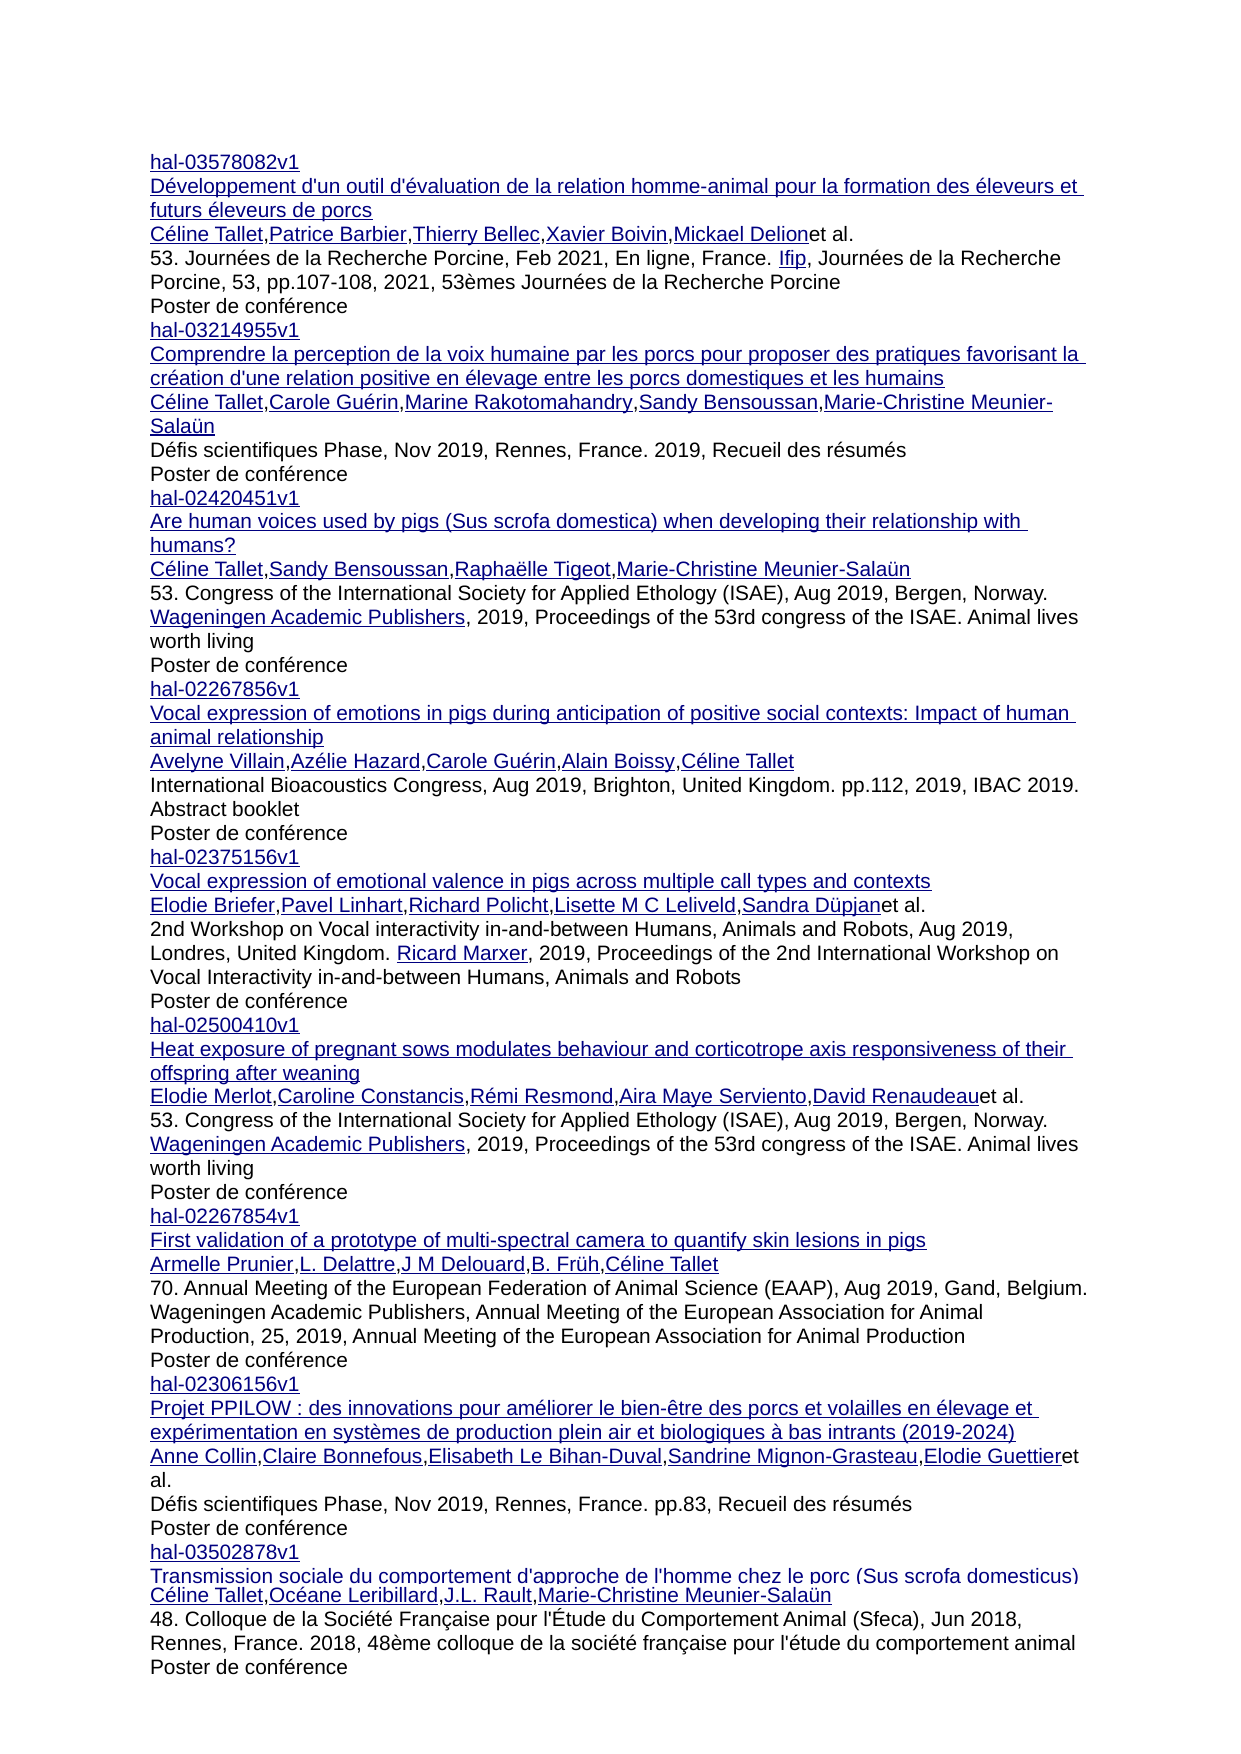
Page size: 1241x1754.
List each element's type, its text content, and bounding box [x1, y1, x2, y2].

table_cell Développement d'un outil d'évaluation de la relation homme-animal pour la formation des éleveurs et futurs éleveurs de porcs Céline Tallet,Patrice Barbier,Thierry Bellec,Xavier Boivin,Mickael Delionet al. 53. Journées de la Recherche Porcine, Feb 2021, En ligne, France. Ifip, Journées de la Recherche Porcine, 53, pp.107-108, 2021, 53èmes Journées de la Recherche Porcine Poster de conférence hal-03214955v1 [150, 174, 1090, 342]
table_cell hal-03578082v1 [150, 150, 1090, 174]
table_cell Transmission sociale du comportement d'approche de l'homme chez le porc (Sus scrofa domesticus) Céline Tallet,Océane Leribillard,J.L. Rault,Marie-Christine Meunier-Salaün 48. Colloque de la Société Française pour l'Étude du Comportement Animal (Sfeca), Jun 2018, Rennes, France. 2018, 48ème colloque de la société française pour l'étude du comportement animal Poster de conférence [150, 1564, 1090, 1679]
table_cell Comprendre la perception de la voix humaine par les porcs pour proposer des pratiques favorisant la création d'une relation positive en élevage entre les porcs domestiques et les humains Céline Tallet,Carole Guérin,Marine Rakotomahandry,Sandy Bensoussan,Marie-Christine Meunier-Salaün Défis scientifiques Phase, Nov 2019, Rennes, France. 2019, Recueil des résumés Poster de conférence hal-02420451v1 [150, 342, 1090, 509]
table_cell Are human voices used by pigs (Sus scrofa domestica) when developing their relationship with humans? Céline Tallet,Sandy Bensoussan,Raphaëlle Tigeot,Marie-Christine Meunier-Salaün 53. Congress of the International Society for Applied Ethology (ISAE), Aug 2019, Bergen, Norway. Wageningen Academic Publishers, 2019, Proceedings of the 53rd congress of the ISAE. Animal lives worth living Poster de conférence hal-02267856v1 [150, 509, 1090, 701]
table_cell First validation of a prototype of multi-spectral camera to quantify skin lesions in pigs Armelle Prunier,L. Delattre,J M Delouard,B. Früh,Céline Tallet 70. Annual Meeting of the European Federation of Animal Science (EAAP), Aug 2019, Gand, Belgium. Wageningen Academic Publishers, Annual Meeting of the European Association for Animal Production, 25, 2019, Annual Meeting of the European Association for Animal Production Poster de conférence hal-02306156v1 [150, 1228, 1090, 1396]
table_cell Projet PPILOW : des innovations pour améliorer le bien-être des porcs et volailles en élevage et expérimentation en systèmes de production plein air et biologiques à bas intrants (2019-2024) Anne Collin,Claire Bonnefous,Elisabeth Le Bihan-Duval,Sandrine Mignon-Grasteau,Elodie Guettieret al. Défis scientifiques Phase, Nov 2019, Rennes, France. pp.83, Recueil des résumés Poster de conférence hal-03502878v1 [150, 1396, 1090, 1563]
table_cell Vocal expression of emotions in pigs during anticipation of positive social contexts: Impact of human animal relationship Avelyne Villain,Azélie Hazard,Carole Guérin,Alain Boissy,Céline Tallet International Bioacoustics Congress, Aug 2019, Brighton, United Kingdom. pp.112, 2019, IBAC 2019. Abstract booklet Poster de conférence hal-02375156v1 [150, 701, 1090, 869]
table_cell Heat exposure of pregnant sows modulates behaviour and corticotrope axis responsiveness of their offspring after weaning Elodie Merlot,Caroline Constancis,Rémi Resmond,Aira Maye Serviento,David Renaudeauet al. 53. Congress of the International Society for Applied Ethology (ISAE), Aug 2019, Bergen, Norway. Wageningen Academic Publishers, 2019, Proceedings of the 53rd congress of the ISAE. Animal lives worth living Poster de conférence hal-02267854v1 [150, 1036, 1090, 1228]
table_cell Vocal expression of emotional valence in pigs across multiple call types and contexts Elodie Briefer,Pavel Linhart,Richard Policht,Lisette M C Leliveld,Sandra Düpjanet al. 2nd Workshop on Vocal interactivity in-and-between Humans, Animals and Robots, Aug 2019, Londres, United Kingdom. Ricard Marxer, 2019, Proceedings of the 2nd International Workshop on Vocal Interactivity in-and-between Humans, Animals and Robots Poster de conférence hal-02500410v1 [150, 869, 1090, 1036]
